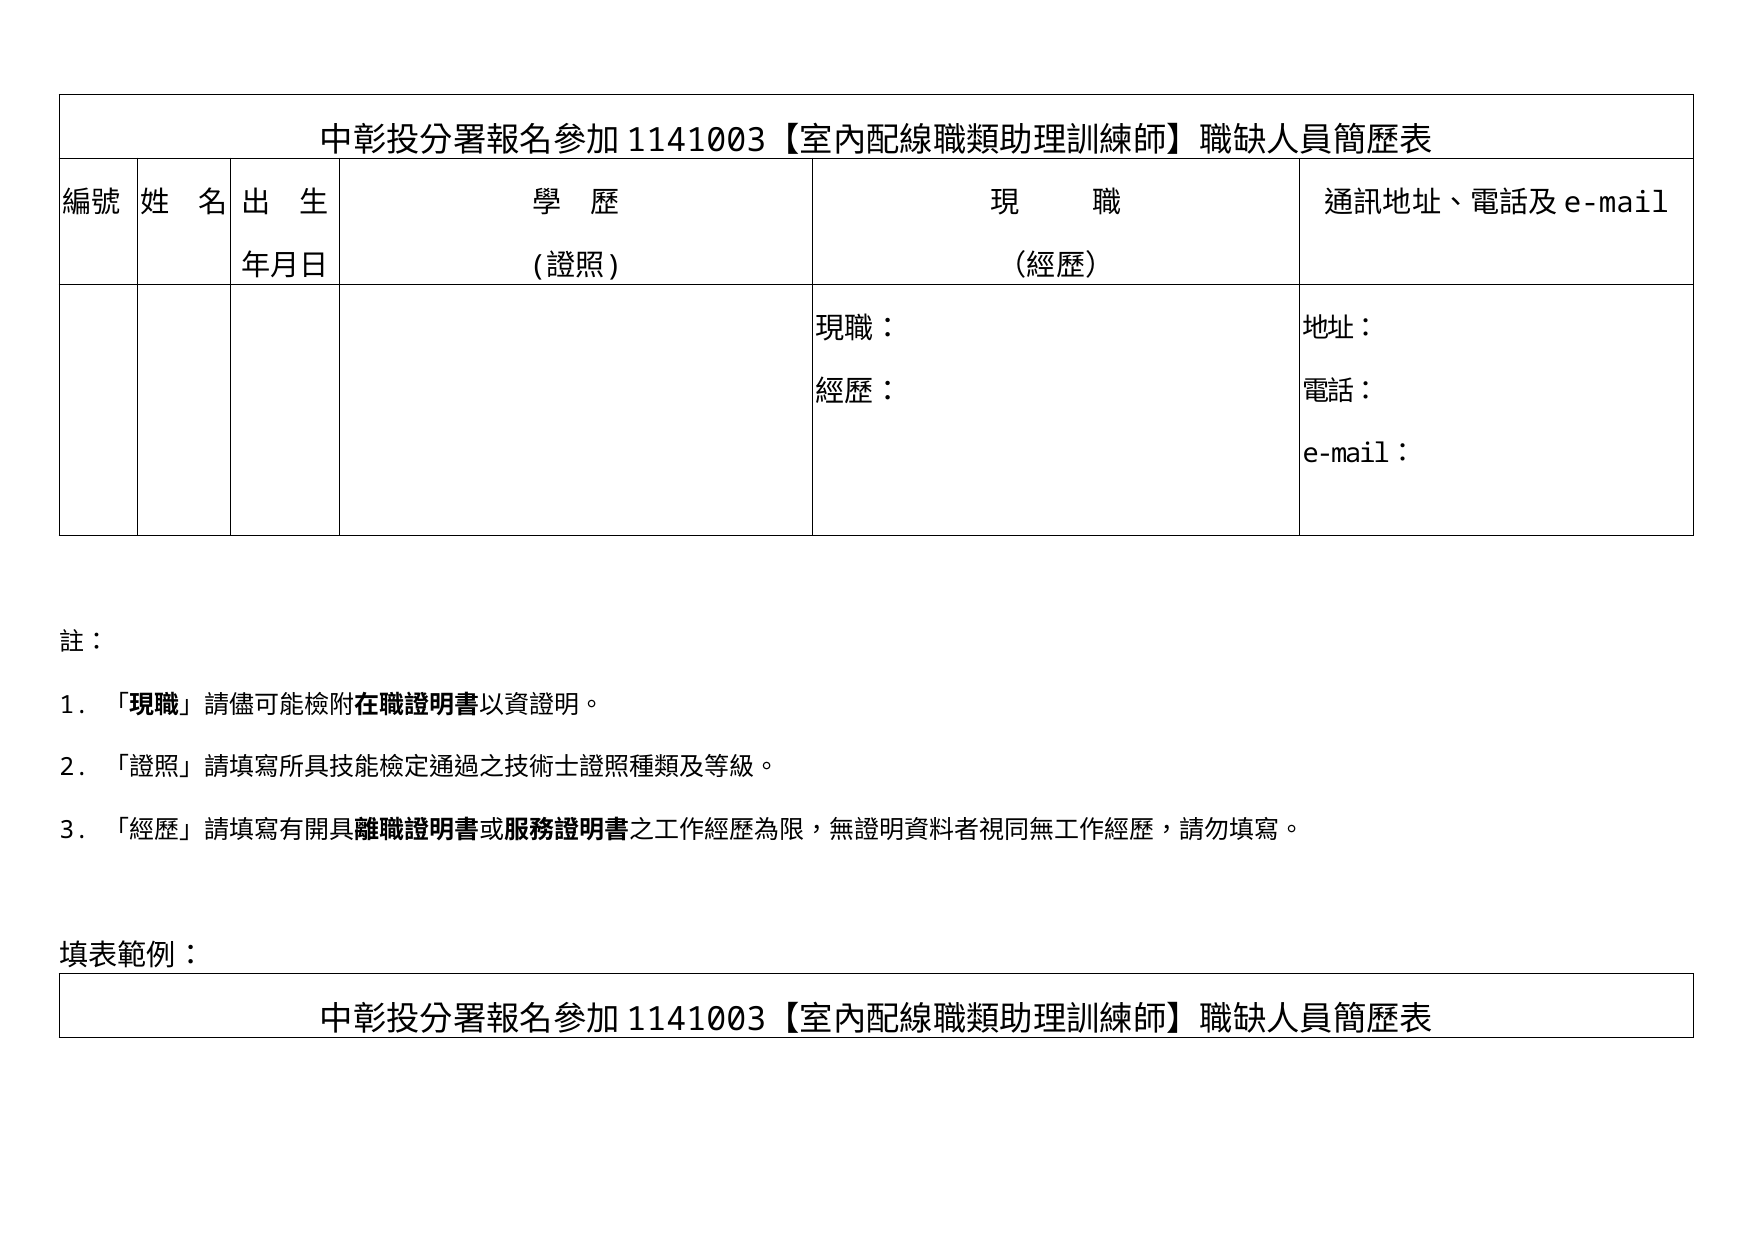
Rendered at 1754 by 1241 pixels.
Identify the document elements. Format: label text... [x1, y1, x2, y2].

table_cell 地址： 電話： e-mail： [1300, 285, 1693, 534]
table_header 中彰投分署報名參加1141003【室內配線職類助理訓練師】職缺人員簡歷表 [60, 95, 1693, 157]
table_header 中彰投分署報名參加1141003【室內配線職類助理訓練師】職缺人員簡歷表 [60, 974, 1693, 1037]
table_cell 出 生 年月日 [231, 159, 339, 283]
text 3. 「經歷」請填寫有開具離職證明書或服務證明書之工作經歷為限，無證明資料者視同無工作經歷，請勿填寫。 [59, 786, 1695, 848]
table_cell 學 歷 (證照) [340, 159, 812, 283]
table_cell [60, 285, 137, 534]
table_cell 現職： 經歷： [813, 285, 1299, 534]
text 1. 「現職」請儘可能檢附在職證明書以資證明。 [59, 661, 1695, 723]
table_cell 現 職 （經歷） [813, 159, 1299, 283]
text 2. 「證照」請填寫所具技能檢定通過之技術士證照種類及等級。 [59, 723, 1695, 786]
table_cell 姓 名 [138, 159, 230, 283]
text 填表範例： [59, 911, 1695, 973]
table_cell [231, 285, 339, 534]
table_cell [138, 285, 230, 534]
table_cell 編號 [60, 159, 137, 283]
table_cell [340, 285, 812, 534]
text 註： [59, 598, 1695, 661]
table_cell 通訊地址、電話及e-mail [1300, 159, 1693, 283]
